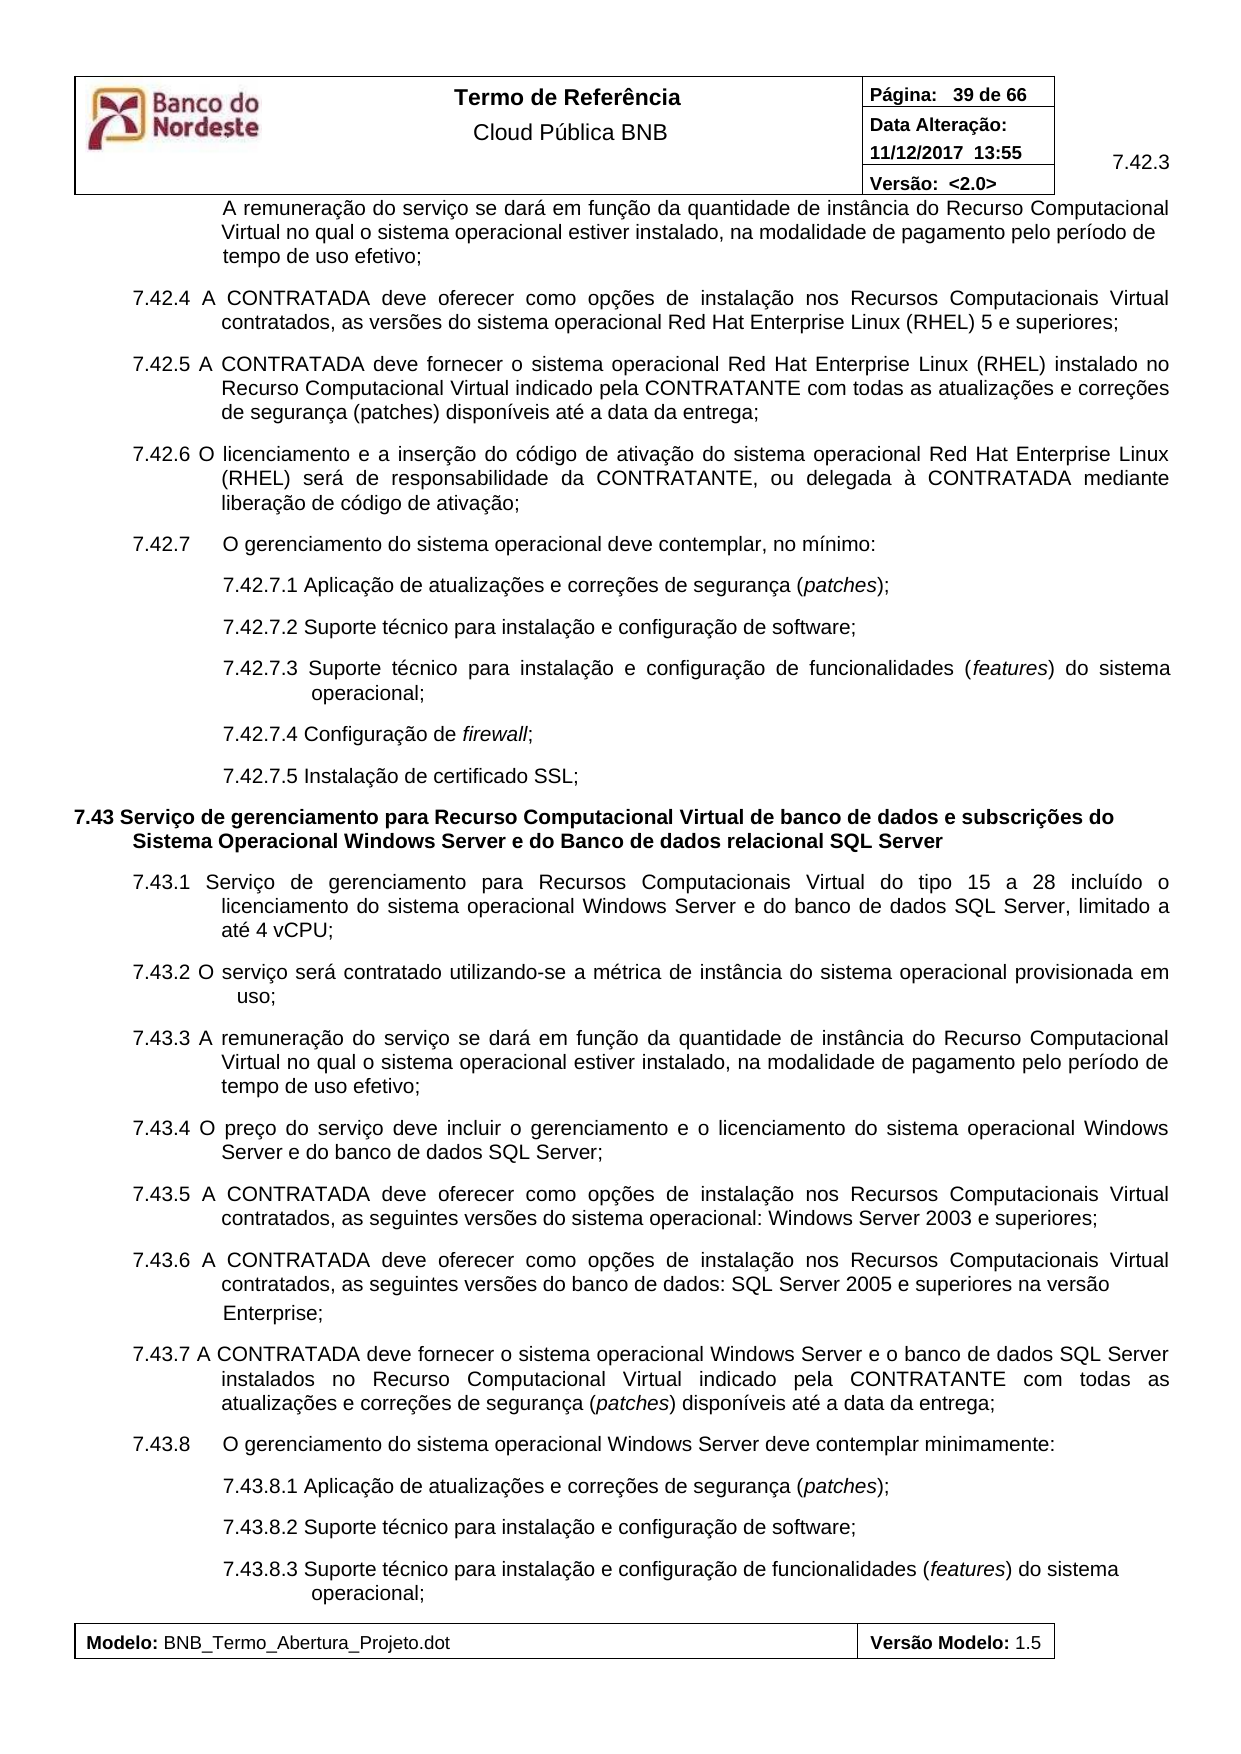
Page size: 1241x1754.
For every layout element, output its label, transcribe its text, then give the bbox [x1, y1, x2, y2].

picture [85, 77, 262, 162]
text 7.42.5 A CONTRATADA deve fornecer o sistema operacional Red Hat Enterprise Linux (RHEL) instalado no Recurso Computacional Virtual indicado pela CONTRATANTE com todas as atualizações e correções de segurança (patches) disponíveis até a data da entrega; [132, 351, 1171, 424]
text 7.43.8.3 Suporte técnico para instalação e configuração de funcionalidades (features) do sistema [223, 1557, 1171, 1581]
text 7.42.7.1 Aplicação de atualizações e correções de segurança (patches); [223, 573, 1171, 597]
text 7.42.7.2 Suporte técnico para instalação e configuração de software; [223, 615, 1171, 639]
text 7.43.1 Serviço de gerenciamento para Recursos Computacionais Virtual do tipo 15 a 28 incluído o licenciamento do sistema operacional Windows Server e do banco de dados SQL Server, limitado a até 4 vCPU; [132, 869, 1171, 942]
text 7.42.7 O gerenciamento do sistema operacional deve contemplar, no mínimo: [132, 532, 1171, 556]
text 7.42.7.3 Suporte técnico para instalação e configuração de funcionalidades (features) do sistema operacional; [223, 656, 1171, 704]
text 7.43.2 O serviço será contratado utilizando-se a métrica de instância do sistema operacional provisionada em uso; [132, 960, 1171, 1008]
text 7.42.4 A CONTRATADA deve oferecer como opções de instalação nos Recursos Computacionais Virtual contratados, as versões do sistema operacional Red Hat Enterprise Linux (RHEL) 5 e superiores; [132, 286, 1171, 334]
text Enterprise; [223, 1301, 1171, 1324]
text 7.42.7.5 Instalação de certificado SSL; [223, 763, 1171, 787]
text 7.42.7.4 Configuração de firewall; [223, 722, 1171, 746]
text 7.43.3 A remuneração do serviço se dará em função da quantidade de instância do Recurso Computacional Virtual no qual o sistema operacional estiver instalado, na modalidade de pagamento pelo período de tempo de uso efetivo; [132, 1026, 1171, 1098]
text 7.42.3 A remuneração do serviço se dará em função da quantidade de instância do Recurso Computacional Virtual no qual o sistema operacional estiver instalado, na modalidade de pagamento pelo período de [132, 150, 1171, 244]
text 7.42.6 O licenciamento e a inserção do código de ativação do sistema operacional Red Hat Enterprise Linux (RHEL) será de responsabilidade da CONTRATANTE, ou delegada à CONTRATADA mediante liberação de código de ativação; [132, 442, 1171, 514]
text operacional; [311, 1581, 1171, 1605]
text tempo de uso efetivo; [223, 244, 1171, 268]
text 7.43.7 A CONTRATADA deve fornecer o sistema operacional Windows Server e o banco de dados SQL Server instalados no Recurso Computacional Virtual indicado pela CONTRATANTE com todas as atualizações e correções de segurança (patches) disponíveis até a data da entrega; [132, 1342, 1171, 1415]
text 7.43.8.2 Suporte técnico para instalação e configuração de software; [223, 1515, 1171, 1539]
text 7.43.8 O gerenciamento do sistema operacional Windows Server deve contemplar minimamente: [132, 1432, 1171, 1456]
subtitle 7.43 Serviço de gerenciamento para Recurso Computacional Virtual de banco de dados e subscrições do Sistema Operacional Windows Server e do Banco de dados relacional SQL Server [73, 805, 1172, 853]
text 7.43.4 O preço do serviço deve incluir o gerenciamento e o licenciamento do sistema operacional Windows Server e do banco de dados SQL Server; [132, 1116, 1171, 1164]
text 7.43.6 A CONTRATADA deve oferecer como opções de instalação nos Recursos Computacionais Virtual contratados, as seguintes versões do banco de dados: SQL Server 2005 e superiores na versão [132, 1247, 1171, 1296]
text 7.43.8.1 Aplicação de atualizações e correções de segurança (patches); [223, 1474, 1171, 1498]
text 7.43.5 A CONTRATADA deve oferecer como opções de instalação nos Recursos Computacionais Virtual contratados, as seguintes versões do sistema operacional: Windows Server 2003 e superiores; [132, 1182, 1171, 1230]
